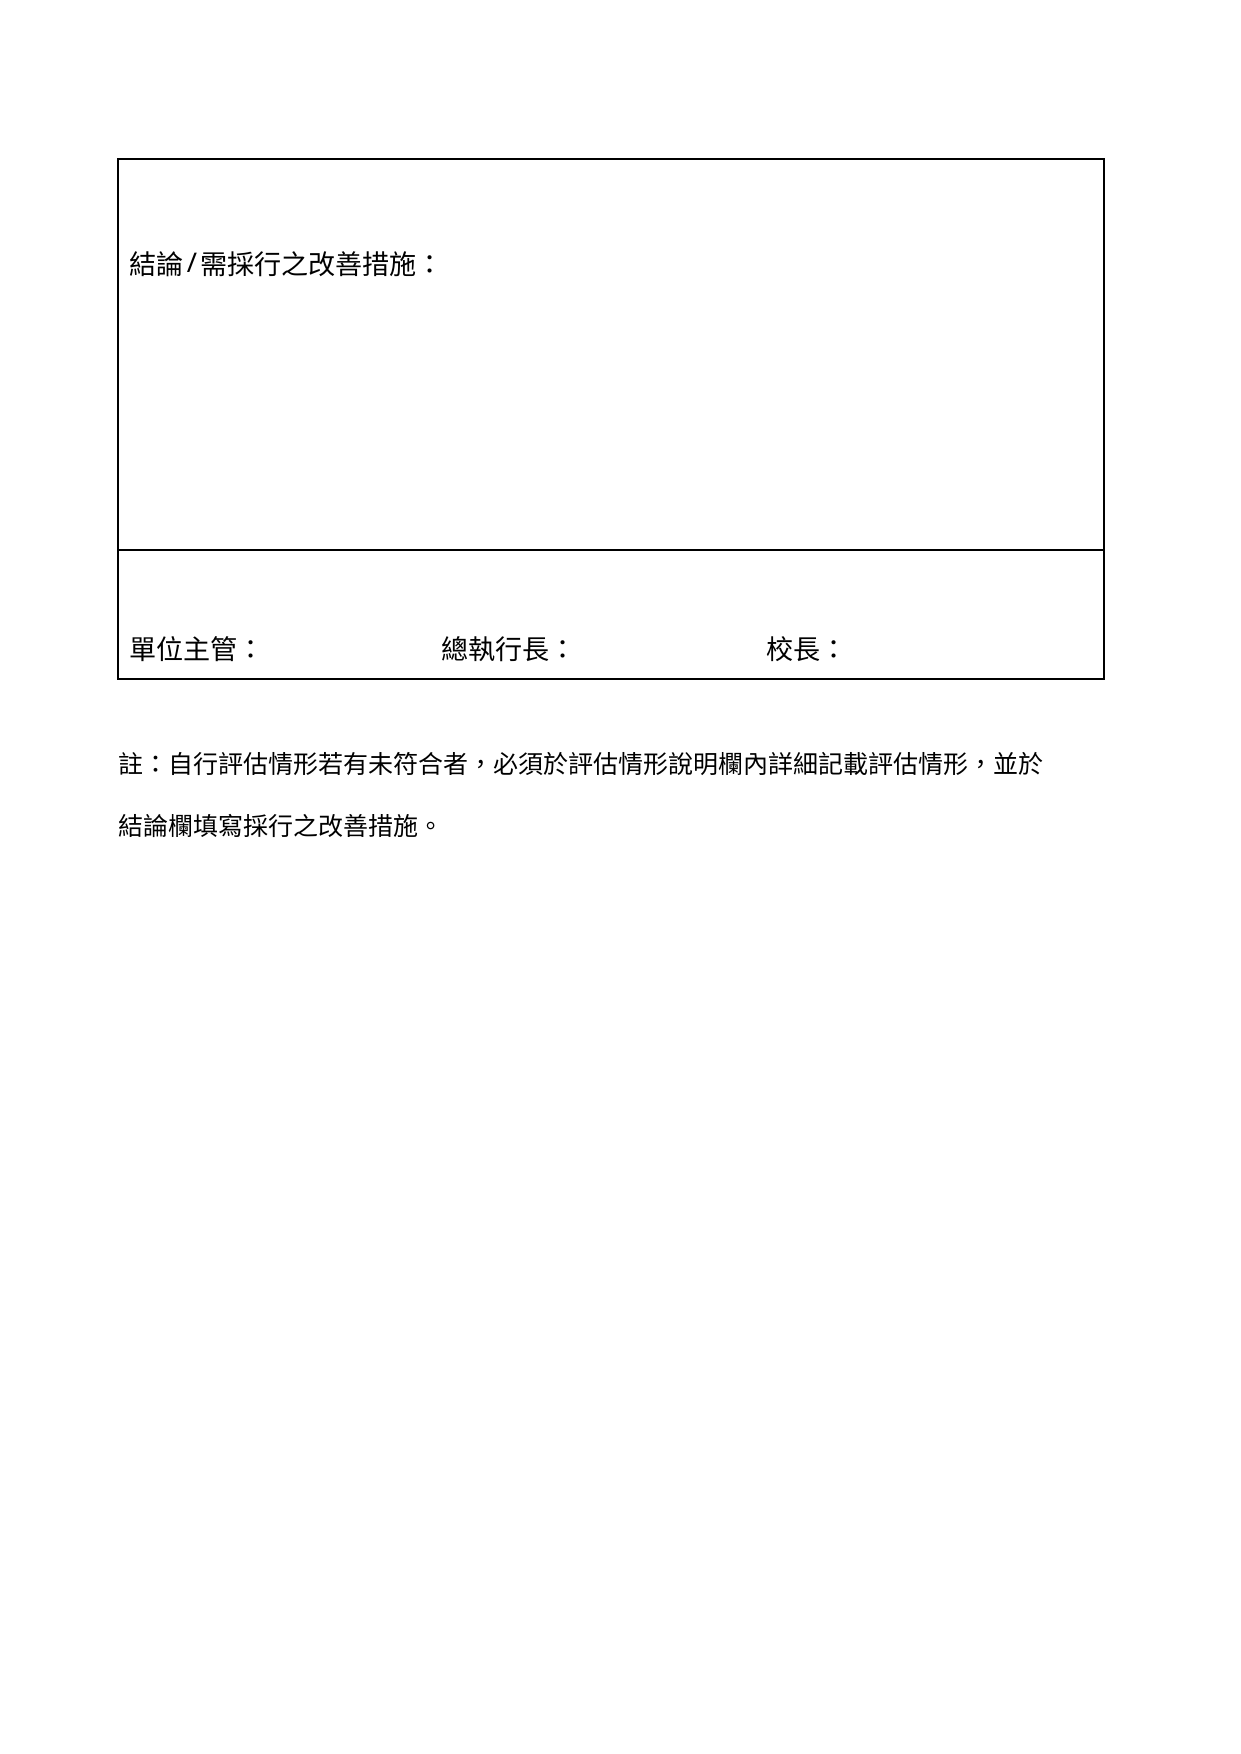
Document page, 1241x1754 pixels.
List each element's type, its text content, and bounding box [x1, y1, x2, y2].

table_cell 單位主管： 總執行長： 校長： [119, 551, 1103, 678]
table_cell 結論/需採行之改善措施： [119, 160, 1103, 549]
text 註：自行評估情形若有未符合者，必須於評估情形說明欄內詳細記載評估情形，並於結論欄填寫採行之改善措施。 [118, 721, 1053, 846]
